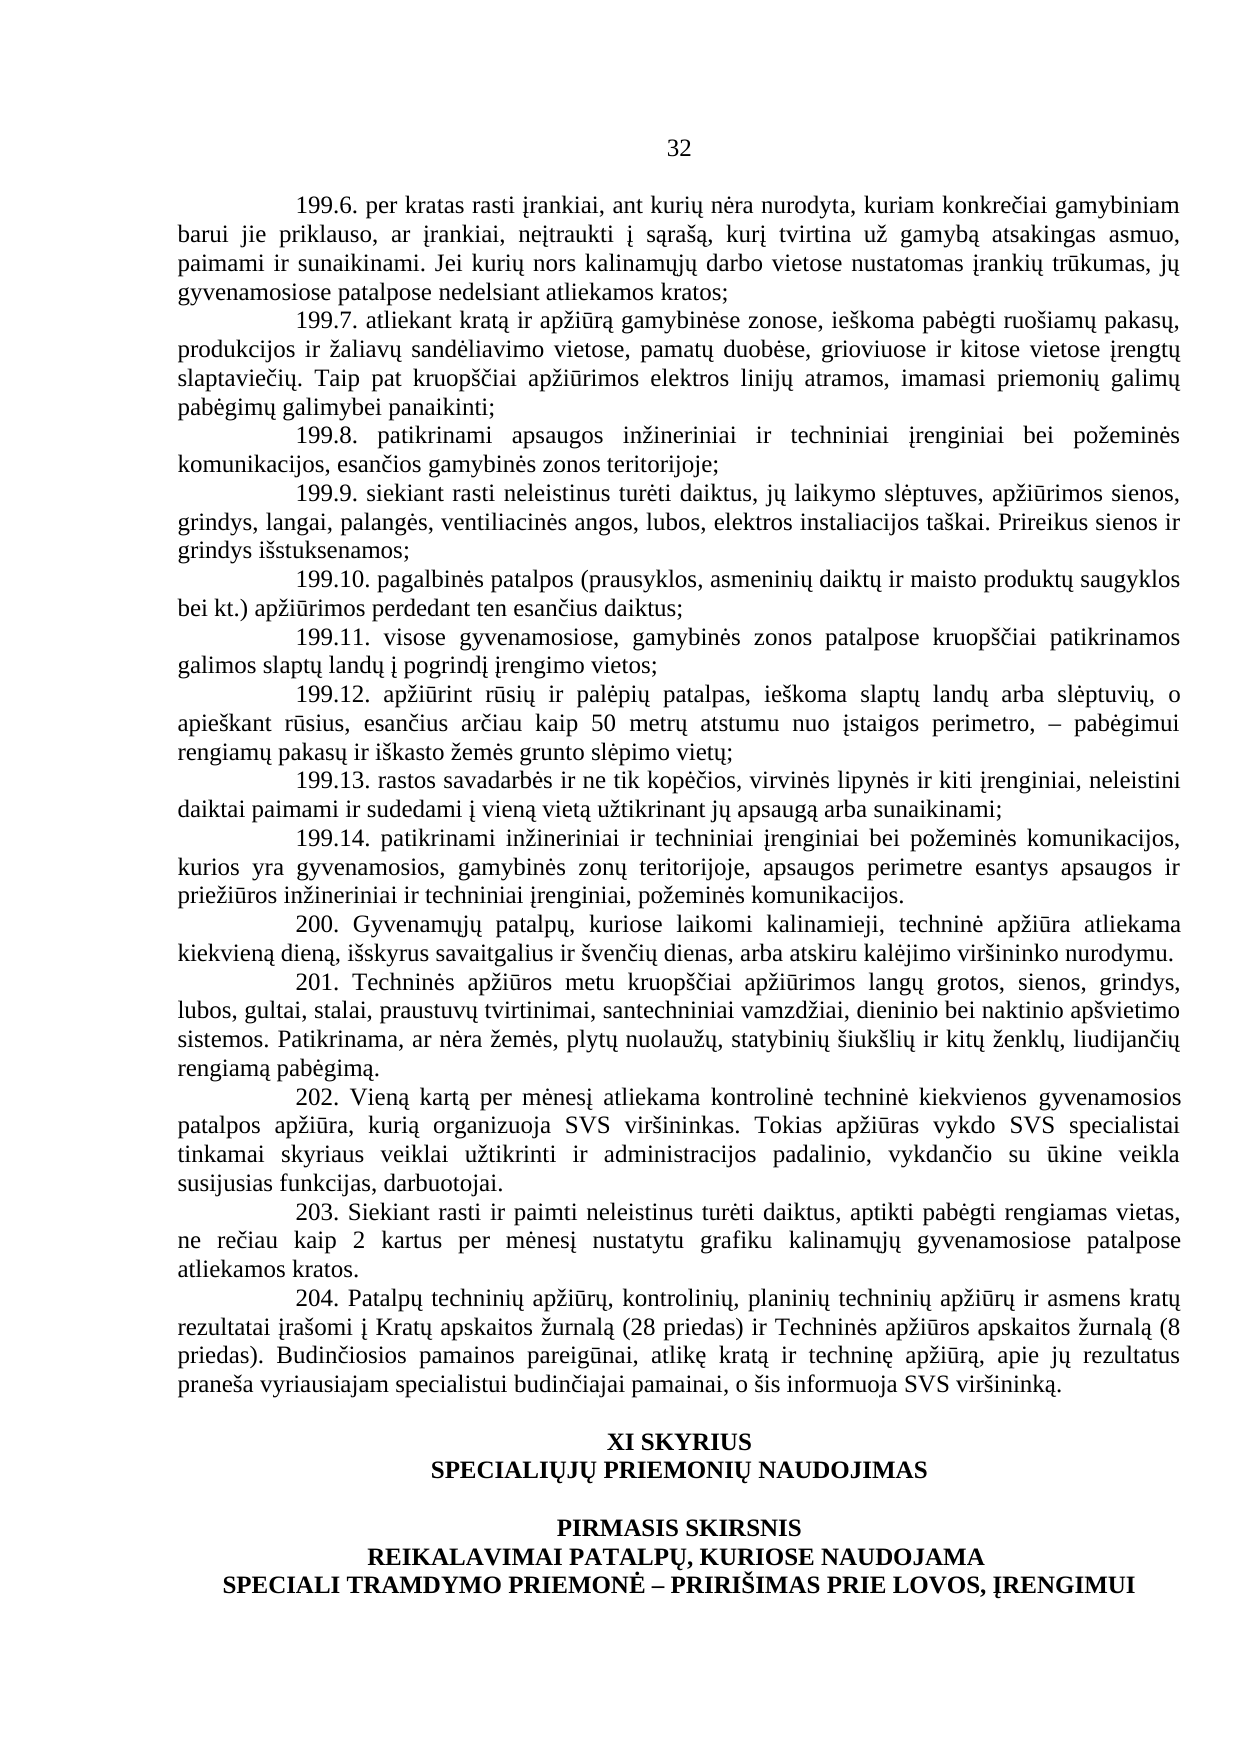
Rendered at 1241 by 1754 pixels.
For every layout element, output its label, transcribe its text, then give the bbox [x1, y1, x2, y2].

text 199.9. siekiant rasti neleistinus turėti daiktus, jų laikymo slėptuves, apžiūrimos sienos, grindys, langai, palangės, ventiliacinės angos, lubos, elektros instaliacijos taškai. Prireikus sienos ir grindys išstuksenamos; [177, 478, 1181, 564]
text PIRMASIS SKIRSNIS [177, 1513, 1181, 1542]
text 199.13. rastos savadarbės ir ne tik kopėčios, virvinės lipynės ir kiti įrenginiai, neleistini daiktai paimami ir sudedami į vieną vietą užtikrinant jų apsaugą arba sunaikinami; [177, 765, 1181, 823]
text SPECIALIŲJŲ PRIEMONIŲ NAUDOJIMAS [177, 1455, 1181, 1484]
text 202. Vieną kartą per mėnesį atliekama kontrolinė techninė kiekvienos gyvenamosios patalpos apžiūra, kurią organizuoja SVS viršininkas. Tokias apžiūras vykdo SVS specialistai tinkamai skyriaus veiklai užtikrinti ir administracijos padalinio, vykdančio su ūkine veikla susijusias funkcijas, darbuotojai. [177, 1082, 1181, 1197]
text 199.6. per kratas rasti įrankiai, ant kurių nėra nurodyta, kuriam konkrečiai gamybiniam barui jie priklauso, ar įrankiai, neįtraukti į sąrašą, kurį tvirtina už gamybą atsakingas asmuo, paimami ir sunaikinami. Jei kurių nors kalinamųjų darbo vietose nustatomas įrankių trūkumas, jų gyvenamosiose patalpose nedelsiant atliekamos kratos; [177, 190, 1181, 305]
text 199.7. atliekant kratą ir apžiūrą gamybinėse zonose, ieškoma pabėgti ruošiamų pakasų, produkcijos ir žaliavų sandėliavimo vietose, pamatų duobėse, grioviuose ir kitose vietose įrengtų slaptaviečių. Taip pat kruopščiai apžiūrimos elektros linijų atramos, imamasi priemonių galimų pabėgimų galimybei panaikinti; [177, 305, 1181, 420]
text 204. Patalpų techninių apžiūrų, kontrolinių, planinių techninių apžiūrų ir asmens kratų rezultatai įrašomi į Kratų apskaitos žurnalą (28 priedas) ir Techninės apžiūros apskaitos žurnalą (8 priedas). Budinčiosios pamainos pareigūnai, atlikę kratą ir techninę apžiūrą, apie jų rezultatus praneša vyriausiajam specialistui budinčiajai pamainai, o šis informuoja SVS viršininką. [177, 1283, 1181, 1398]
text REIKALAVIMAI PATALPŲ, KURIOSE NAUDOJAMA [177, 1542, 1181, 1570]
text 199.12. apžiūrint rūsių ir palėpių patalpas, ieškoma slaptų landų arba slėptuvių, o apieškant rūsius, esančius arčiau kaip 50 metrų atstumu nuo įstaigos perimetro, – pabėgimui rengiamų pakasų ir iškasto žemės grunto slėpimo vietų; [177, 679, 1181, 765]
text 199.10. pagalbinės patalpos (prausyklos, asmeninių daiktų ir maisto produktų saugyklos bei kt.) apžiūrimos perdedant ten esančius daiktus; [177, 564, 1181, 622]
text 199.8. patikrinami apsaugos inžineriniai ir techniniai įrenginiai bei požeminės komunikacijos, esančios gamybinės zonos teritorijoje; [177, 420, 1181, 478]
text 203. Siekiant rasti ir paimti neleistinus turėti daiktus, aptikti pabėgti rengiamas vietas, ne rečiau kaip 2 kartus per mėnesį nustatytu grafiku kalinamųjų gyvenamosiose patalpose atliekamos kratos. [177, 1197, 1181, 1283]
text 199.11. visose gyvenamosiose, gamybinės zonos patalpose kruopščiai patikrinamos galimos slaptų landų į pogrindį įrengimo vietos; [177, 622, 1181, 679]
text XI SKYRIUS [177, 1427, 1181, 1455]
text 200. Gyvenamųjų patalpų, kuriose laikomi kalinamieji, techninė apžiūra atliekama kiekvieną dieną, išskyrus savaitgalius ir švenčių dienas, arba atskiru kalėjimo viršininko nurodymu. [177, 909, 1181, 967]
text SPECIALI TRAMDYMO PRIEMONĖ – PRIRIŠIMAS PRIE LOVOS, ĮRENGIMUI [177, 1570, 1181, 1599]
text 201. Techninės apžiūros metu kruopščiai apžiūrimos langų grotos, sienos, grindys, lubos, gultai, stalai, praustuvų tvirtinimai, santechniniai vamzdžiai, dieninio bei naktinio apšvietimo sistemos. Patikrinama, ar nėra žemės, plytų nuolaužų, statybinių šiukšlių ir kitų ženklų, liudijančių rengiamą pabėgimą. [177, 967, 1181, 1082]
text 199.14. patikrinami inžineriniai ir techniniai įrenginiai bei požeminės komunikacijos, kurios yra gyvenamosios, gamybinės zonų teritorijoje, apsaugos perimetre esantys apsaugos ir priežiūros inžineriniai ir techniniai įrenginiai, požeminės komunikacijos. [177, 823, 1181, 909]
